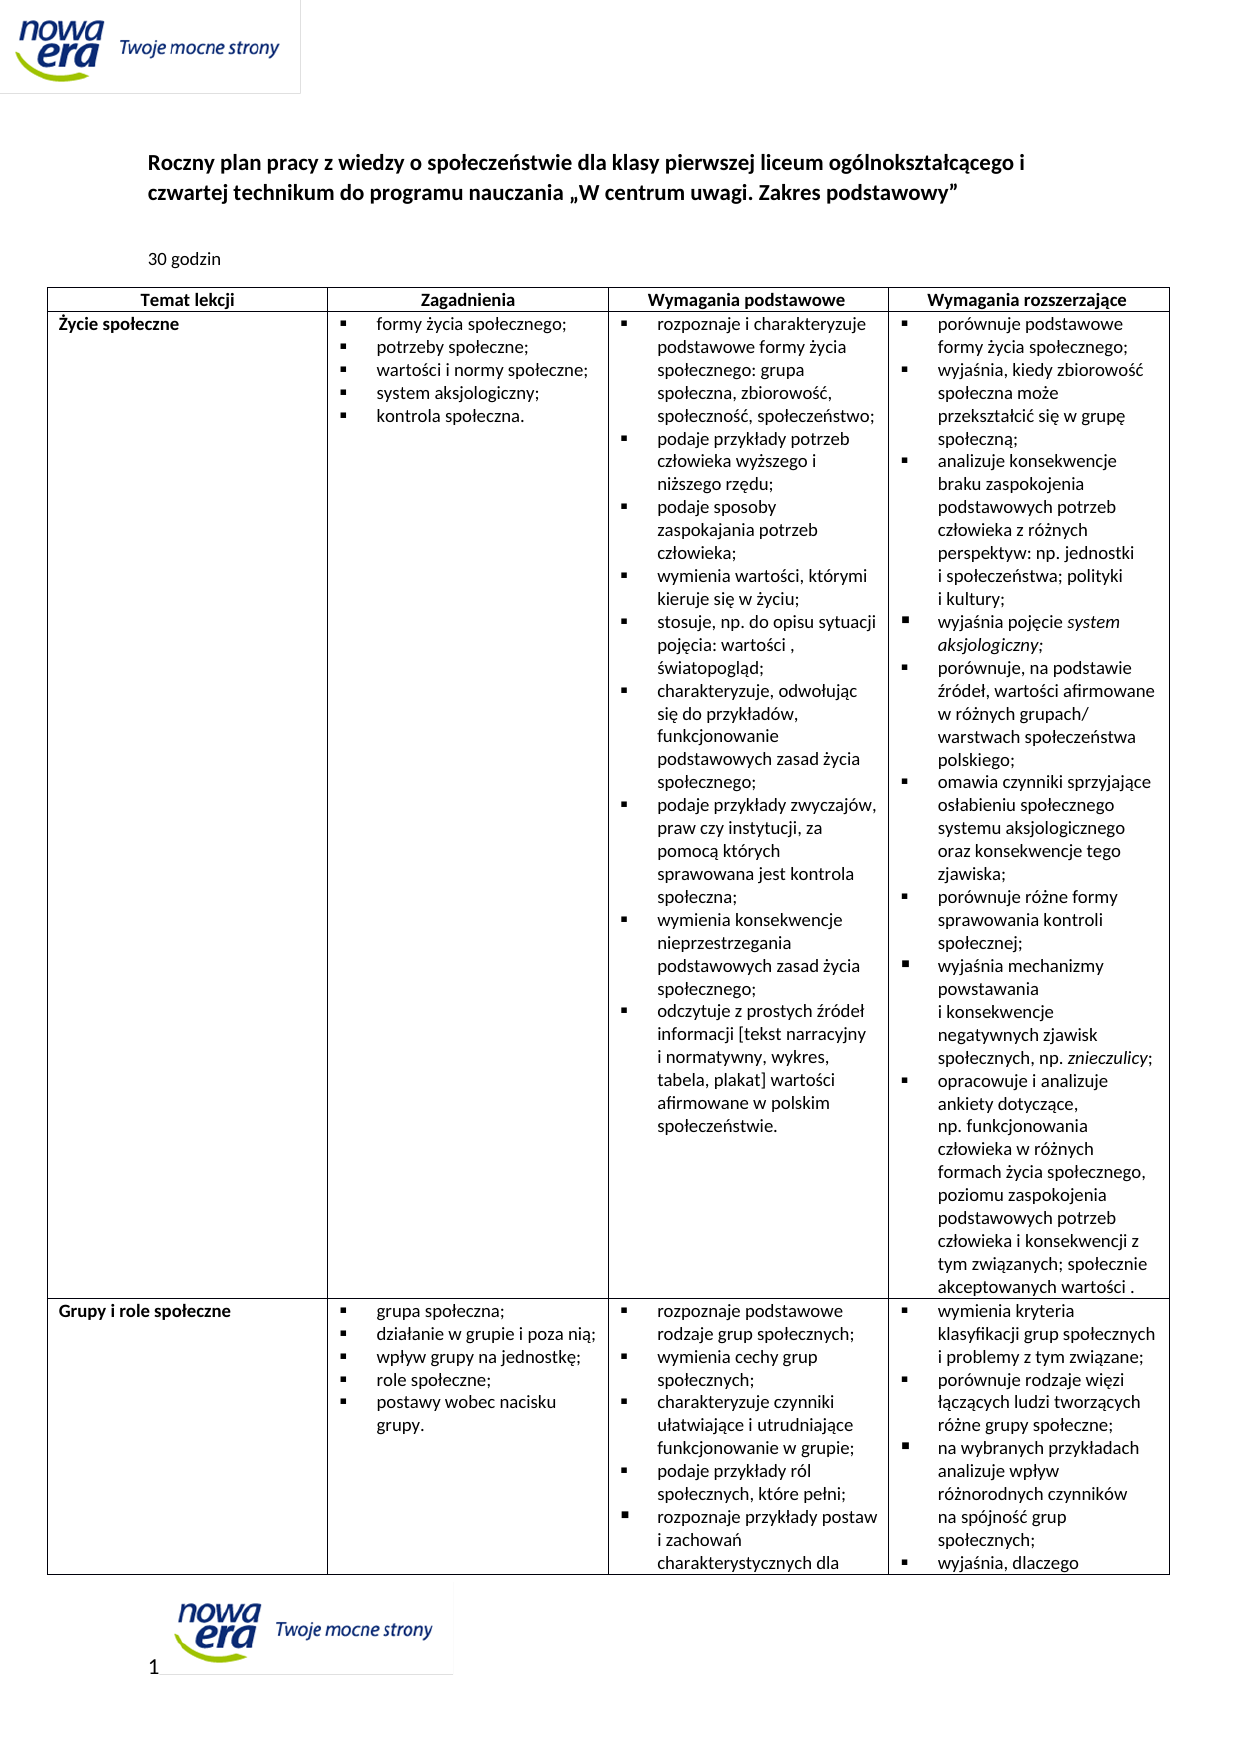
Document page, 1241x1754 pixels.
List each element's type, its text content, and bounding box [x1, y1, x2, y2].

table_header Wymagania podstawowe [609, 288, 888, 311]
table_cell rozpoznaje i charakteryzuje podstawowe formy życia społecznego: grupa społeczna, zbiorowość, społeczność, społeczeństwo; podaje przykłady potrzeb człowieka wyższego i niższego rzędu; podaje sposoby zaspokajania potrzeb człowieka; wymienia wartości, którymi kieruje się w życiu; stosuje, np. do opisu sytuacji pojęcia: wartości , światopogląd; charakteryzuje, odwołując się do przykładów, funkcjonowanie podstawowych zasad życia społecznego; podaje przykłady zwyczajów, praw czy instytucji, za pomocą których sprawowana jest kontrola społeczna; wymienia konsekwencje nieprzestrzegania podstawowych zasad życia społecznego; odczytuje z prostych źródeł informacji [tekst narracyjny i normatywny, wykres, tabela, plakat] wartości afirmowane w polskim społeczeństwie. [609, 312, 888, 1298]
text Roczny plan pracy z wiedzy o społeczeństwie dla klasy pierwszej liceum ogólnokształcącego i czwartej technikum do programu nauczania „W centrum uwagi. Zakres podstawowy” [148, 148, 1093, 206]
table_cell wymienia kryteria klasyfikacji grup społecznych i problemy z tym związane; porównuje rodzaje więzi łączących ludzi tworzących różne grupy społeczne; na wybranych przykładach analizuje wpływ różnorodnych czynników na spójność grup społecznych; wyjaśnia, dlaczego [889, 1299, 1169, 1574]
table_cell porównuje podstawowe formy życia społecznego; wyjaśnia, kiedy zbiorowość społeczna może przekształcić się w grupę społeczną; analizuje konsekwencje braku zaspokojenia podstawowych potrzeb człowieka z różnych perspektyw: np. jednostki i społeczeństwa; polityki i kultury; wyjaśnia pojęcie system aksjologiczny; porównuje, na podstawie źródeł, wartości afirmowane w różnych grupach/ warstwach społeczeństwa polskiego; omawia czynniki sprzyjające osłabieniu społecznego systemu aksjologicznego oraz konsekwencje tego zjawiska; porównuje różne formy sprawowania kontroli społecznej; wyjaśnia mechanizmy powstawania i konsekwencje negatywnych zjawisk społecznych, np. znieczulicy; opracowuje i analizuje ankiety dotyczące, np. funkcjonowania człowieka w różnych formach życia społecznego, poziomu zaspokojenia podstawowych potrzeb człowieka i konsekwencji z tym związanych; społecznie akceptowanych wartości . [889, 312, 1169, 1298]
picture [0, 0, 301, 94]
picture [159, 1582, 454, 1675]
table_header Temat lekcji [48, 288, 327, 311]
text 30 godzin [148, 248, 1093, 271]
table_cell grupa społeczna; działanie w grupie i poza nią; wpływ grupy na jednostkę; role społeczne; postawy wobec nacisku grupy. [328, 1299, 608, 1574]
table_cell formy życia społecznego; potrzeby społeczne; wartości i normy społeczne; system aksjologiczny; kontrola społeczna. [328, 312, 608, 1298]
table_header Wymagania rozszerzające [889, 288, 1169, 311]
table_header Zagadnienia [328, 288, 608, 311]
table_cell rozpoznaje podstawowe rodzaje grup społecznych; wymienia cechy grup społecznych; charakteryzuje czynniki ułatwiające i utrudniające funkcjonowanie w grupie; podaje przykłady ról społecznych, które pełni; rozpoznaje przykłady postaw i zachowań charakterystycznych dla wybranych ról społecznych, np. rodzica, ucznia; rozpoznaje konflikty wynikające z pełnienia różnych ról społecznych; podaje przykłady konsekwencji konfliktu ról społecznych; podaje przykłady postaw pozytywnych i negatywnych społecznie; podaje cechy postawy konformistycznej; charakteryzuje podstawowe postawy jednostki wobec nacisku grupy. [609, 1299, 888, 1574]
table_cell Grupy i role społeczne [48, 1299, 327, 1574]
table_cell Życie społeczne [48, 312, 327, 1298]
